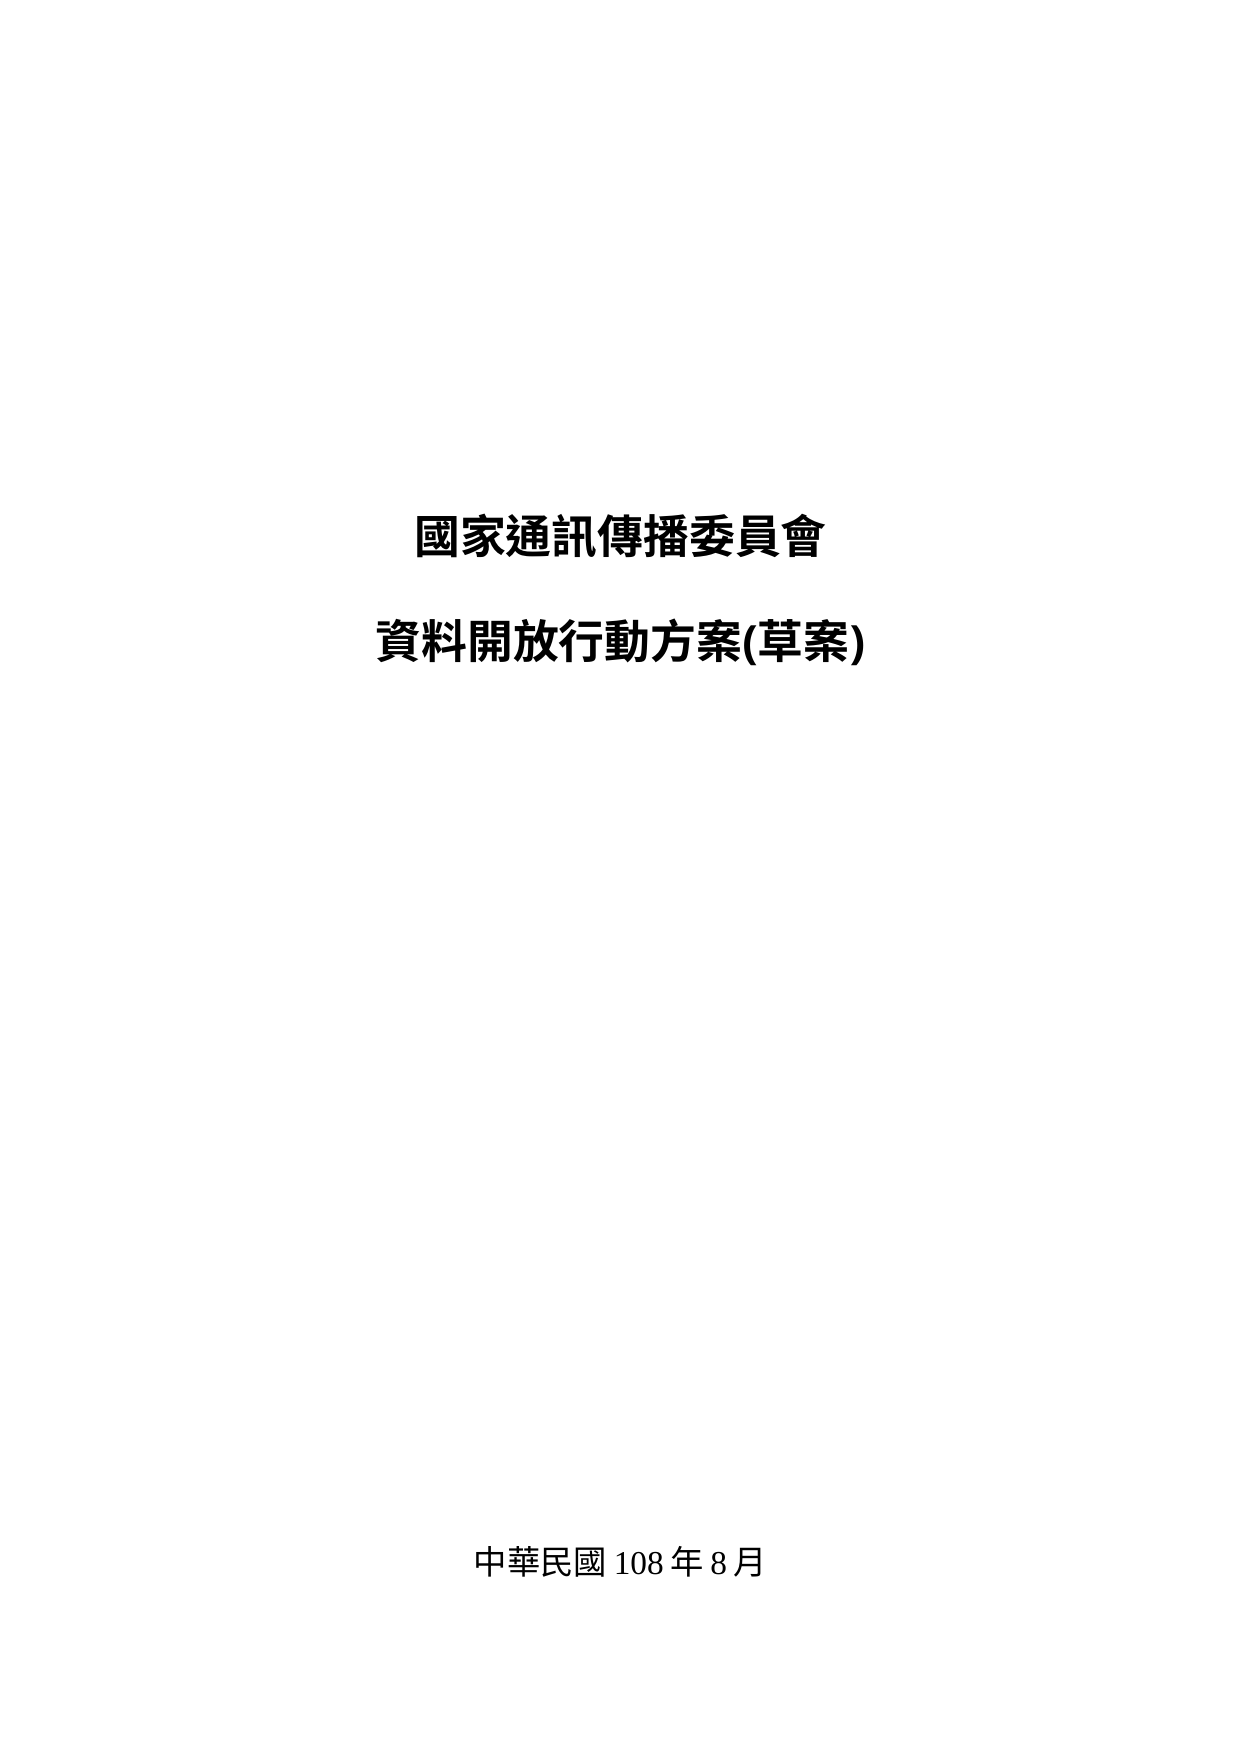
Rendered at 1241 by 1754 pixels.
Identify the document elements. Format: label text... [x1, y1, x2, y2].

text 中華民國108年8月 [148, 1533, 1092, 1585]
text 國家通訊傳播委員會 [148, 512, 1092, 564]
text 資料開放行動方案(草案) [148, 616, 1092, 668]
